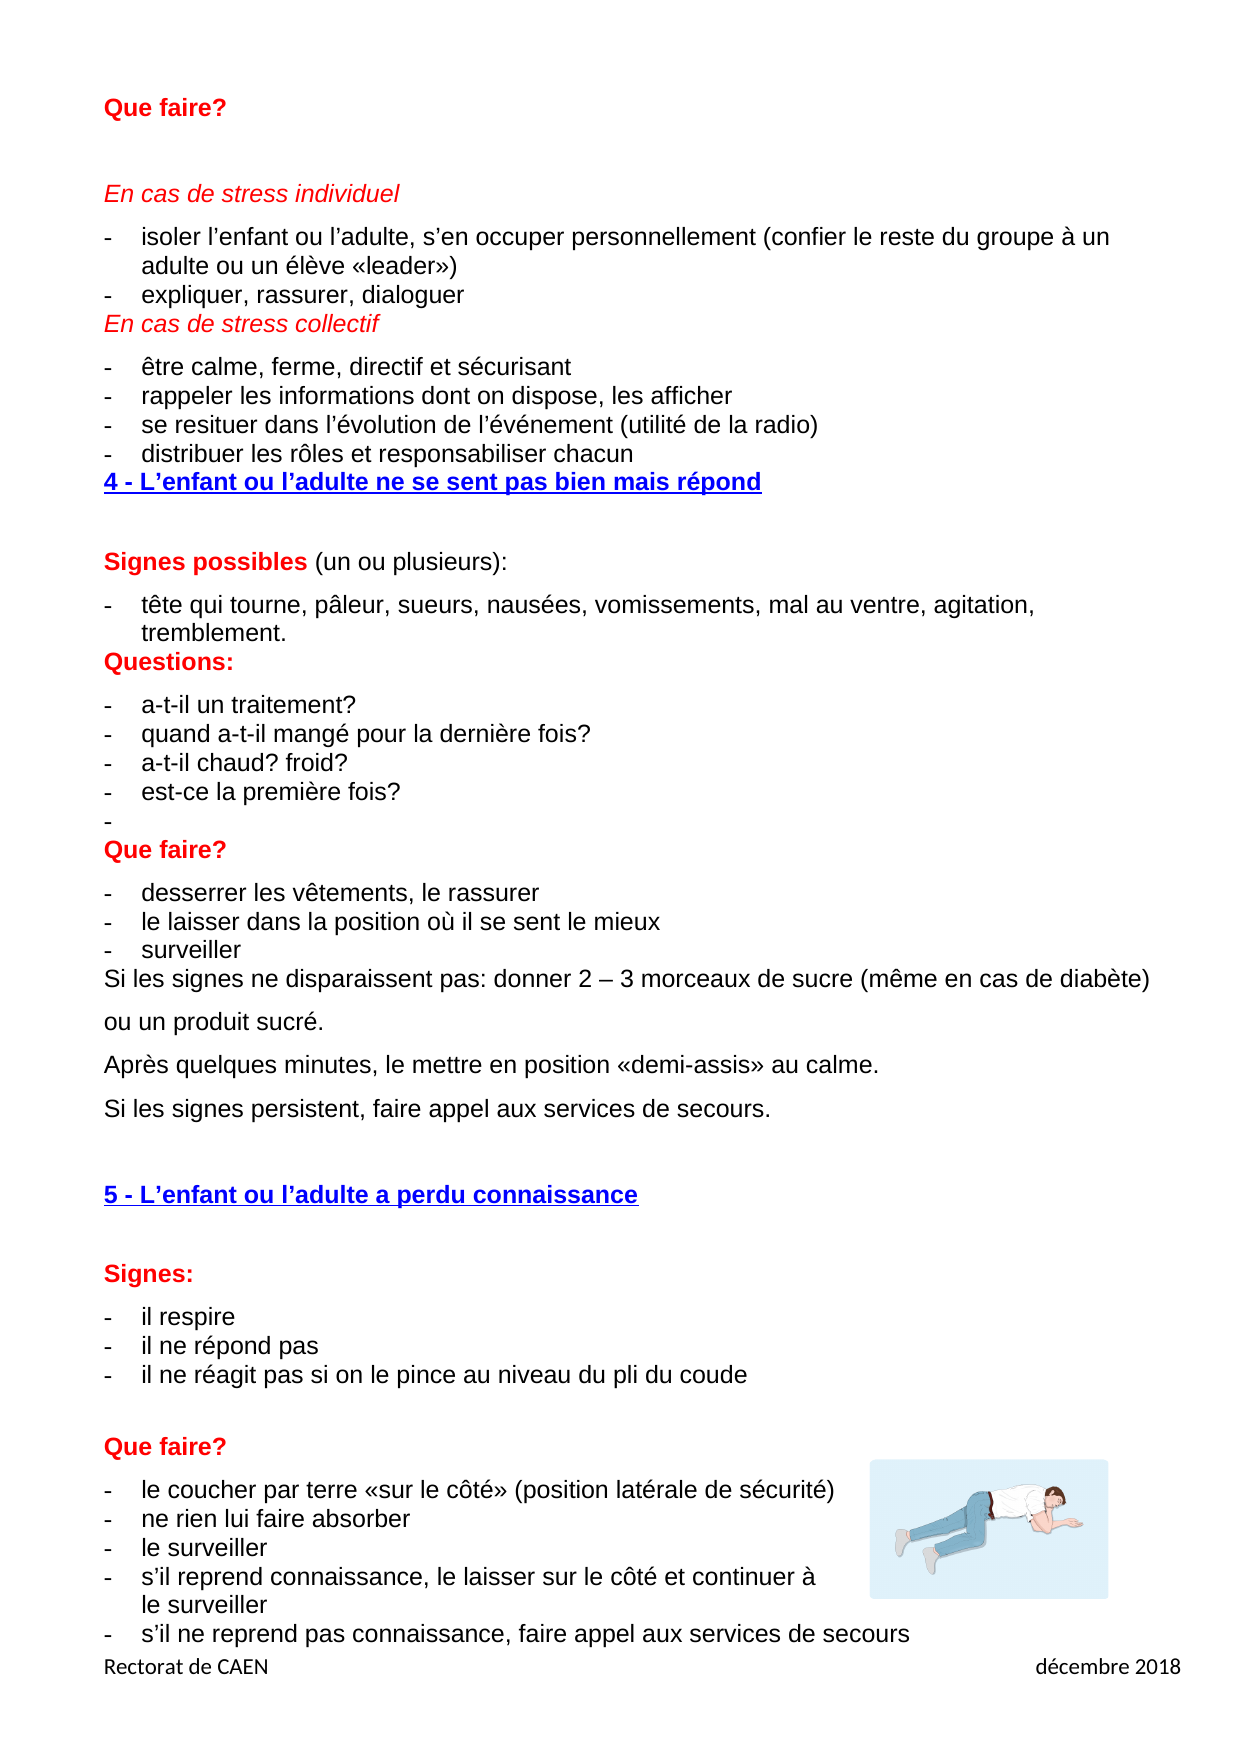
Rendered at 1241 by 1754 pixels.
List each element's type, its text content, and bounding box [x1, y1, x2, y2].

list s’il reprend connaissance, le laisser sur le côté et continuer à [103, 1561, 869, 1590]
list [1109, 1475, 1181, 1504]
text En cas de stress individuel [103, 179, 1181, 208]
list ne rien lui faire absorber [103, 1504, 869, 1533]
list [1109, 1561, 1181, 1590]
list rappeler les informations dont on dispose, les afficher [103, 381, 1181, 410]
list est-ce la première fois? [103, 777, 1181, 806]
text Que faire? [103, 93, 1181, 122]
list le laisser dans la position où il se sent le mieux [103, 907, 1181, 935]
text En cas de stress collectif [103, 309, 1181, 338]
list expliquer, rassurer, dialoguer [103, 280, 1181, 309]
text Si les signes ne disparaissent pas: donner 2 – 3 morceaux de sucre (même en cas de diabète) ou un produit sucré. [103, 964, 1181, 1036]
list s’il ne reprend pas connaissance, faire appel aux services de secours [103, 1619, 1181, 1648]
text 4 - L’enfant ou l’adulte ne se sent pas bien mais répond [103, 467, 1181, 496]
list [1109, 1533, 1181, 1561]
list il ne répond pas [103, 1331, 1181, 1360]
text Questions: [103, 647, 1181, 676]
list tête qui tourne, pâleur, sueurs, nausées, vomissements, mal au ventre, agitation, tremblement. [103, 589, 1181, 647]
list distribuer les rôles et responsabiliser chacun [103, 438, 1181, 467]
text 5 - L’enfant ou l’adulte a perdu connaissance [103, 1180, 1181, 1209]
text Après quelques minutes, le mettre en position «demi-assis» au calme. [103, 1051, 1181, 1079]
list il ne réagit pas si on le pince au niveau du pli du coude [103, 1360, 1181, 1389]
list le coucher par terre «sur le côté» (position latérale de sécurité) [103, 1475, 869, 1504]
list a-t-il chaud? froid? [103, 748, 1181, 777]
list a-t-il un traitement? [103, 690, 1181, 719]
list se resituer dans l’évolution de l’événement (utilité de la radio) [103, 410, 1181, 438]
list isoler l’enfant ou l’adulte, s’en occuper personnellement (confier le reste du groupe à un adulte ou un élève «leader») [103, 222, 1181, 280]
text le surveiller [141, 1590, 1181, 1619]
list [1109, 1504, 1181, 1533]
picture [869, 1459, 1109, 1599]
list être calme, ferme, directif et sécurisant [103, 352, 1181, 381]
text Que faire? [103, 834, 1181, 863]
list il respire [103, 1302, 1181, 1331]
list le surveiller [103, 1533, 869, 1561]
list surveiller [103, 935, 1181, 964]
list quand a-t-il mangé pour la dernière fois? [103, 719, 1181, 748]
list desserrer les vêtements, le rassurer [103, 878, 1181, 907]
text Signes possibles (un ou plusieurs): [103, 546, 1181, 575]
text Si les signes persistent, faire appel aux services de secours. [103, 1094, 1181, 1122]
text Signes: [103, 1259, 1181, 1288]
text Que faire? [103, 1432, 1181, 1461]
